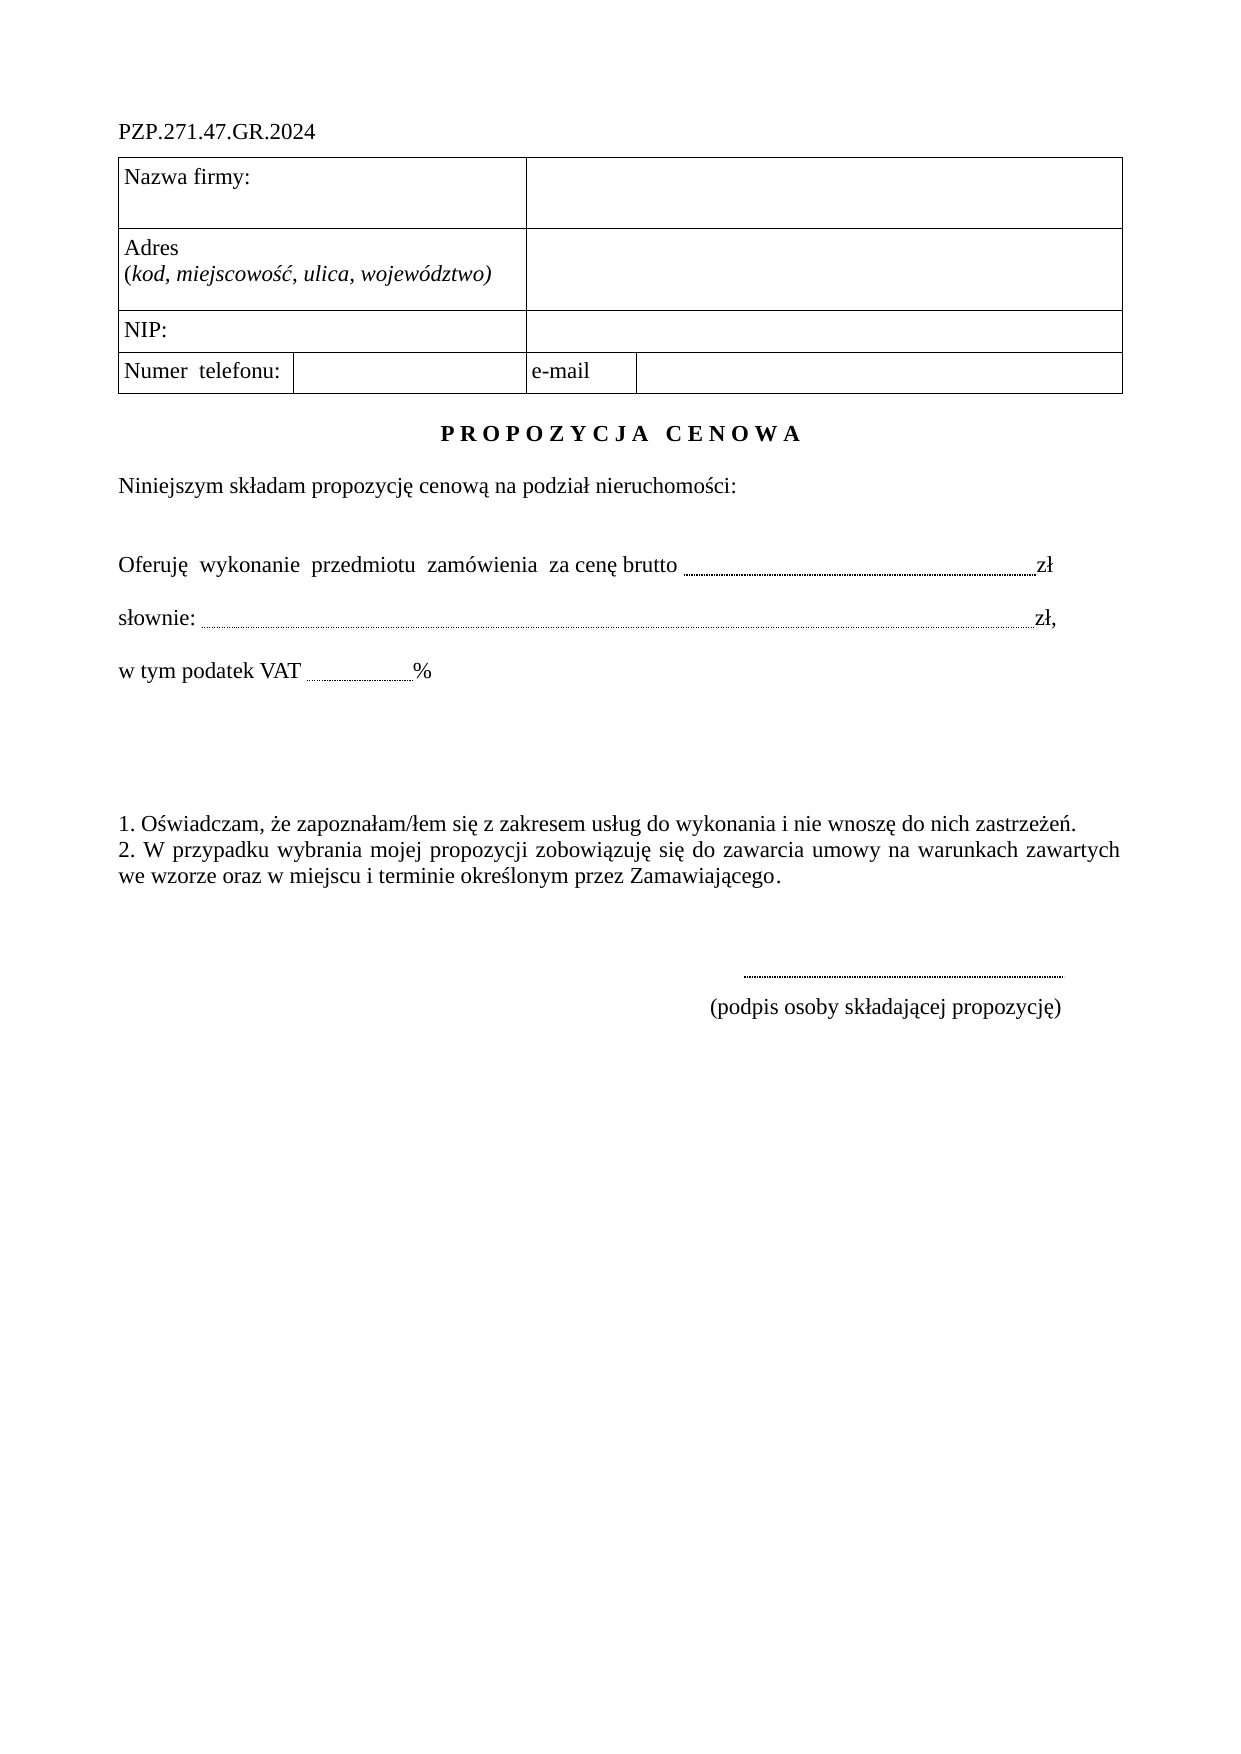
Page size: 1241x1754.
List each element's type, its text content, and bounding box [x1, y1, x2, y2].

text P R O P O Z Y C J A C E N O W A [118, 420, 1122, 446]
table_cell Numer telefonu: [119, 353, 293, 393]
text PZP.271.47.GR.2024 [118, 118, 1122, 144]
text słownie: zł, [118, 604, 1122, 631]
text w tym podatek VAT % [118, 657, 1122, 683]
text Oferuję wykonanie przedmiotu zamówienia za cenę brutto zł [118, 552, 1122, 578]
table_header [527, 158, 1122, 228]
text Niniejszym składam propozycję cenową na podział nieruchomości: [118, 472, 1122, 499]
table_cell [294, 353, 526, 393]
text 1. Oświadczam, że zapoznałam/łem się z zakresem usług do wykonania i nie wnoszę do nich zastrzeżeń. [118, 809, 1122, 836]
table_cell e-mail [527, 353, 636, 393]
table_cell [637, 353, 1122, 393]
text 2. W przypadku wybrania mojej propozycji zobowiązuję się do zawarcia umowy na warunkach zawartych we wzorze oraz w miejscu i terminie określonym przez Zamawiającego. [118, 836, 1122, 889]
table_header Nazwa firmy: [119, 158, 526, 228]
table_cell Adres (kod, miejscowość, ulica, województwo) [119, 229, 526, 310]
text (podpis osoby składającej propozycję) [118, 993, 1122, 1019]
table_cell NIP: [119, 311, 526, 352]
table_cell [527, 229, 1122, 310]
table_cell [527, 311, 1122, 352]
